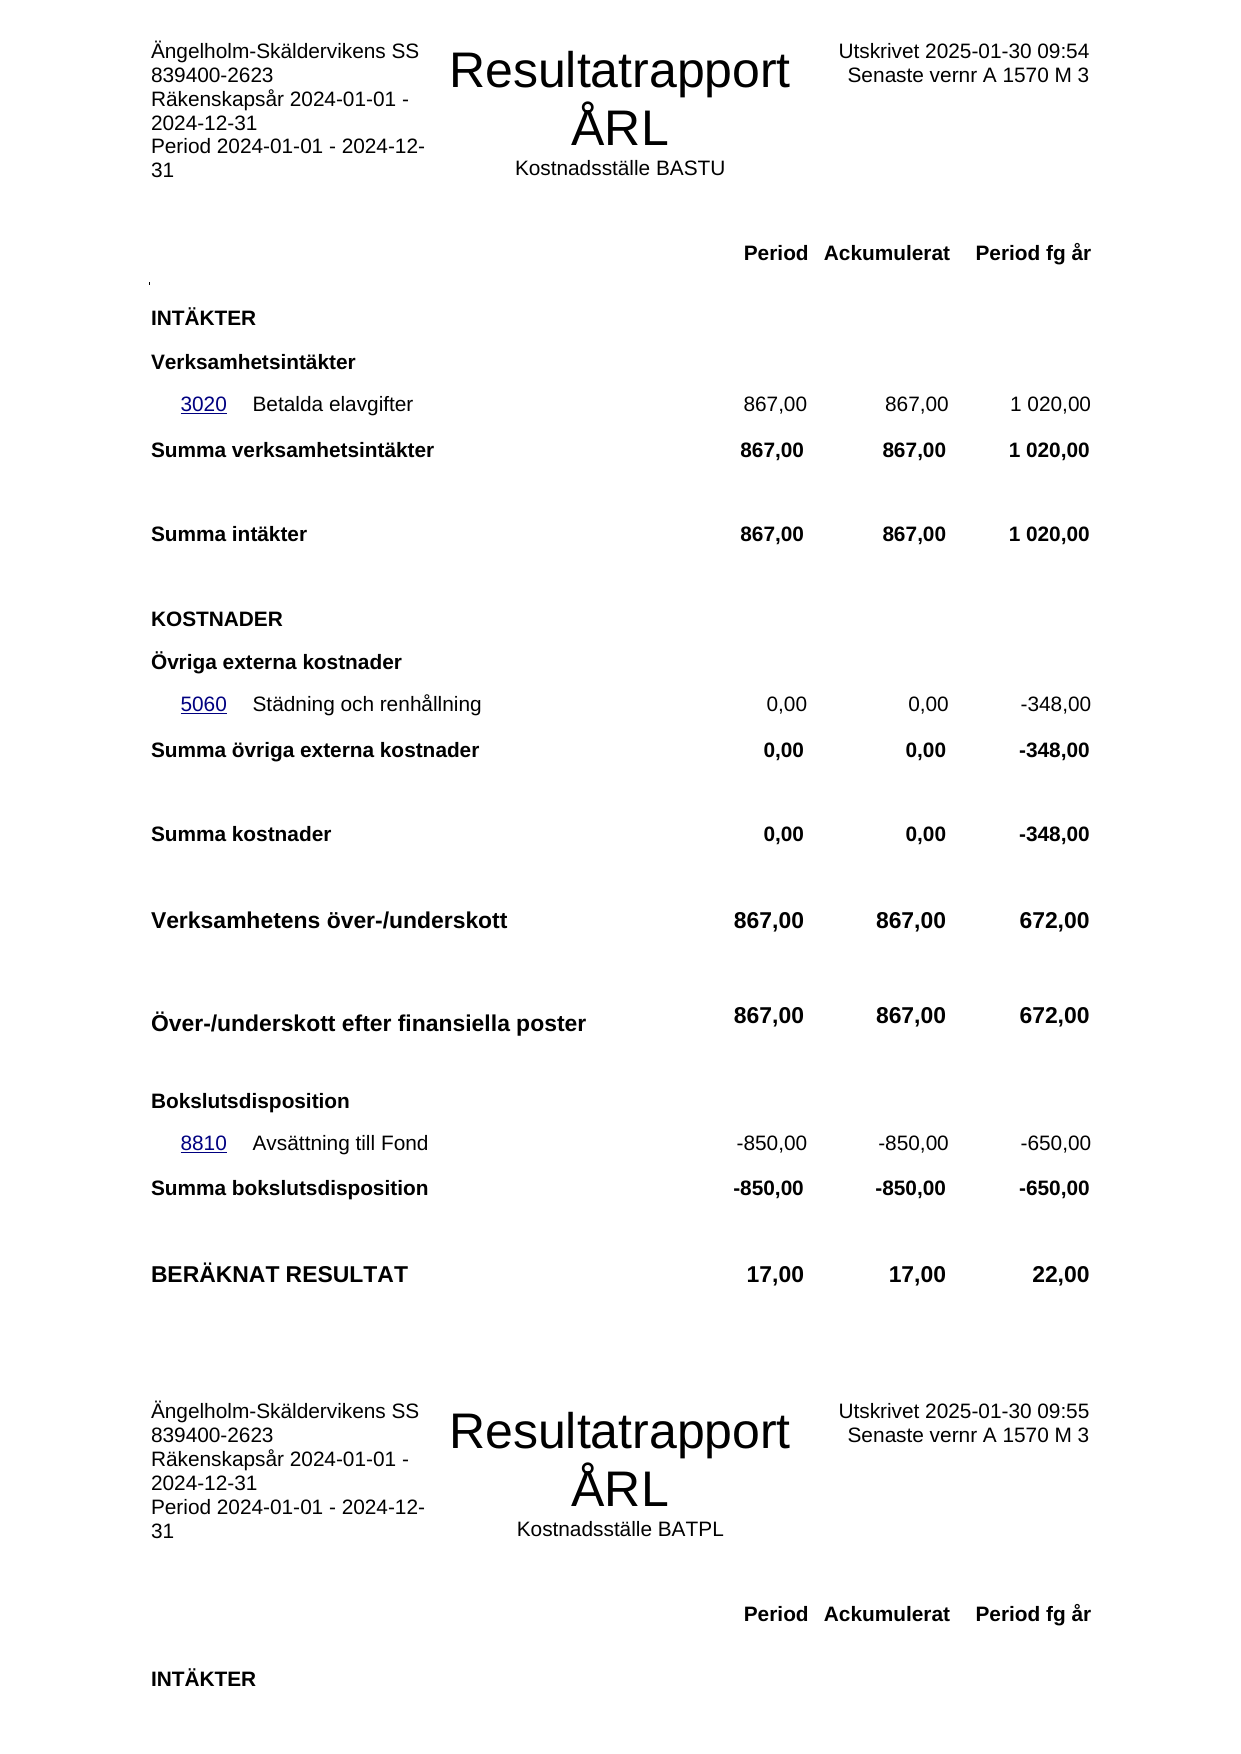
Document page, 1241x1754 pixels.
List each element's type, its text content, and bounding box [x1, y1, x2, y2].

table_header 867,00 [663, 520, 805, 564]
table_header 5060 [149, 692, 227, 733]
table_header 22,00 [947, 1259, 1091, 1305]
table_header Avsättning till Fond [253, 1131, 665, 1171]
table_header Summa övriga externa kostnader [149, 736, 663, 780]
table_header 1 020,00 [947, 520, 1091, 564]
table_header Utskrivet 2025-01-30 09:54 Senaste vernr A 1570 M 3 [795, 37, 1091, 201]
table_header Övriga externa kostnader [149, 649, 1091, 692]
table_header Över-/underskott efter finansiella poster [149, 1000, 663, 1046]
table_header [148, 35, 1092, 303]
table_header 1 020,00 [947, 436, 1091, 480]
table_header Verksamhetens över-/underskott [149, 905, 663, 951]
table_header -650,00 [947, 1175, 1091, 1218]
table_header 17,00 [663, 1259, 805, 1305]
table_header Summa intäkter [149, 520, 663, 564]
table_header [148, 1396, 1092, 1664]
table_header [149, 1602, 667, 1642]
table_header Period [667, 241, 808, 282]
table_header -850,00 [665, 1131, 807, 1171]
table_header 867,00 [663, 1000, 805, 1046]
table_cell [148, 435, 1092, 735]
table_header -348,00 [947, 736, 1091, 780]
table_header BERÄKNAT RESULTAT [149, 1259, 663, 1305]
table_header 867,00 [663, 905, 805, 951]
table_header Summa bokslutsdisposition [149, 1175, 663, 1218]
table_header KOSTNADER [149, 605, 1091, 648]
table_header 0,00 [805, 821, 947, 864]
table_header [227, 692, 252, 733]
table_header Summa kostnader [149, 821, 663, 864]
table_header 867,00 [663, 436, 805, 480]
table_header Summa verksamhetsintäkter [149, 436, 663, 480]
table_header Ängelholm-Skäldervikens SS 839400-2623 Räkenskapsår 2024-01-01 - 2024-12-31 Period 2024-01-01 - 2024-12-31 [149, 1398, 445, 1561]
table_header INTÄKTER [149, 305, 1091, 348]
table_header 0,00 [663, 736, 805, 780]
table_header 867,00 [805, 905, 947, 951]
table_header 0,00 [663, 821, 805, 864]
table_header [227, 392, 252, 433]
table_header Verksamhetsintäkter [149, 348, 1091, 392]
table_header 0,00 [665, 692, 807, 733]
table_header 17,00 [805, 1259, 947, 1305]
table_header 867,00 [805, 436, 947, 480]
table_header 672,00 [947, 1000, 1091, 1046]
table_header Ackumulerat [809, 241, 950, 282]
table_header [149, 241, 667, 282]
table_header 867,00 [807, 392, 948, 433]
table_header 3020 [149, 392, 227, 433]
table_header Utskrivet 2025-01-30 09:55 Senaste vernr A 1570 M 3 [795, 1398, 1091, 1561]
table_header Ackumulerat [809, 1602, 950, 1642]
table_header 0,00 [805, 736, 947, 780]
table_header -650,00 [949, 1131, 1091, 1171]
table_header 867,00 [805, 520, 947, 564]
table_header Betalda elavgifter [253, 392, 665, 433]
table_header 0,00 [807, 692, 948, 733]
table_cell [148, 1173, 1092, 1307]
table_header 8810 [149, 1131, 227, 1171]
table_header Resultatrapport ÅRL Kostnadsställe BASTU [445, 37, 795, 201]
table_header [227, 1131, 252, 1171]
table_header Bokslutsdisposition [149, 1087, 1091, 1131]
table_header -348,00 [949, 692, 1091, 733]
table_header INTÄKTER [149, 1665, 1091, 1709]
table_header -850,00 [663, 1175, 805, 1218]
table_header -850,00 [805, 1175, 947, 1218]
table_cell [148, 735, 1092, 1173]
table_header -348,00 [947, 821, 1091, 864]
table_header Resultatrapport ÅRL Kostnadsställe BATPL [445, 1398, 795, 1561]
table_header -850,00 [807, 1131, 948, 1171]
table_header Period fg år [950, 241, 1091, 282]
table_header Ängelholm-Skäldervikens SS 839400-2623 Räkenskapsår 2024-01-01 - 2024-12-31 Period 2024-01-01 - 2024-12-31 [149, 37, 445, 201]
table_header 672,00 [947, 905, 1091, 951]
table_header 867,00 [665, 392, 807, 433]
table_header Städning och renhållning [253, 692, 665, 733]
table_header Period [667, 1602, 808, 1642]
table_header 1 020,00 [949, 392, 1091, 433]
table_header 867,00 [805, 1000, 947, 1046]
table_header Period fg år [950, 1602, 1091, 1642]
